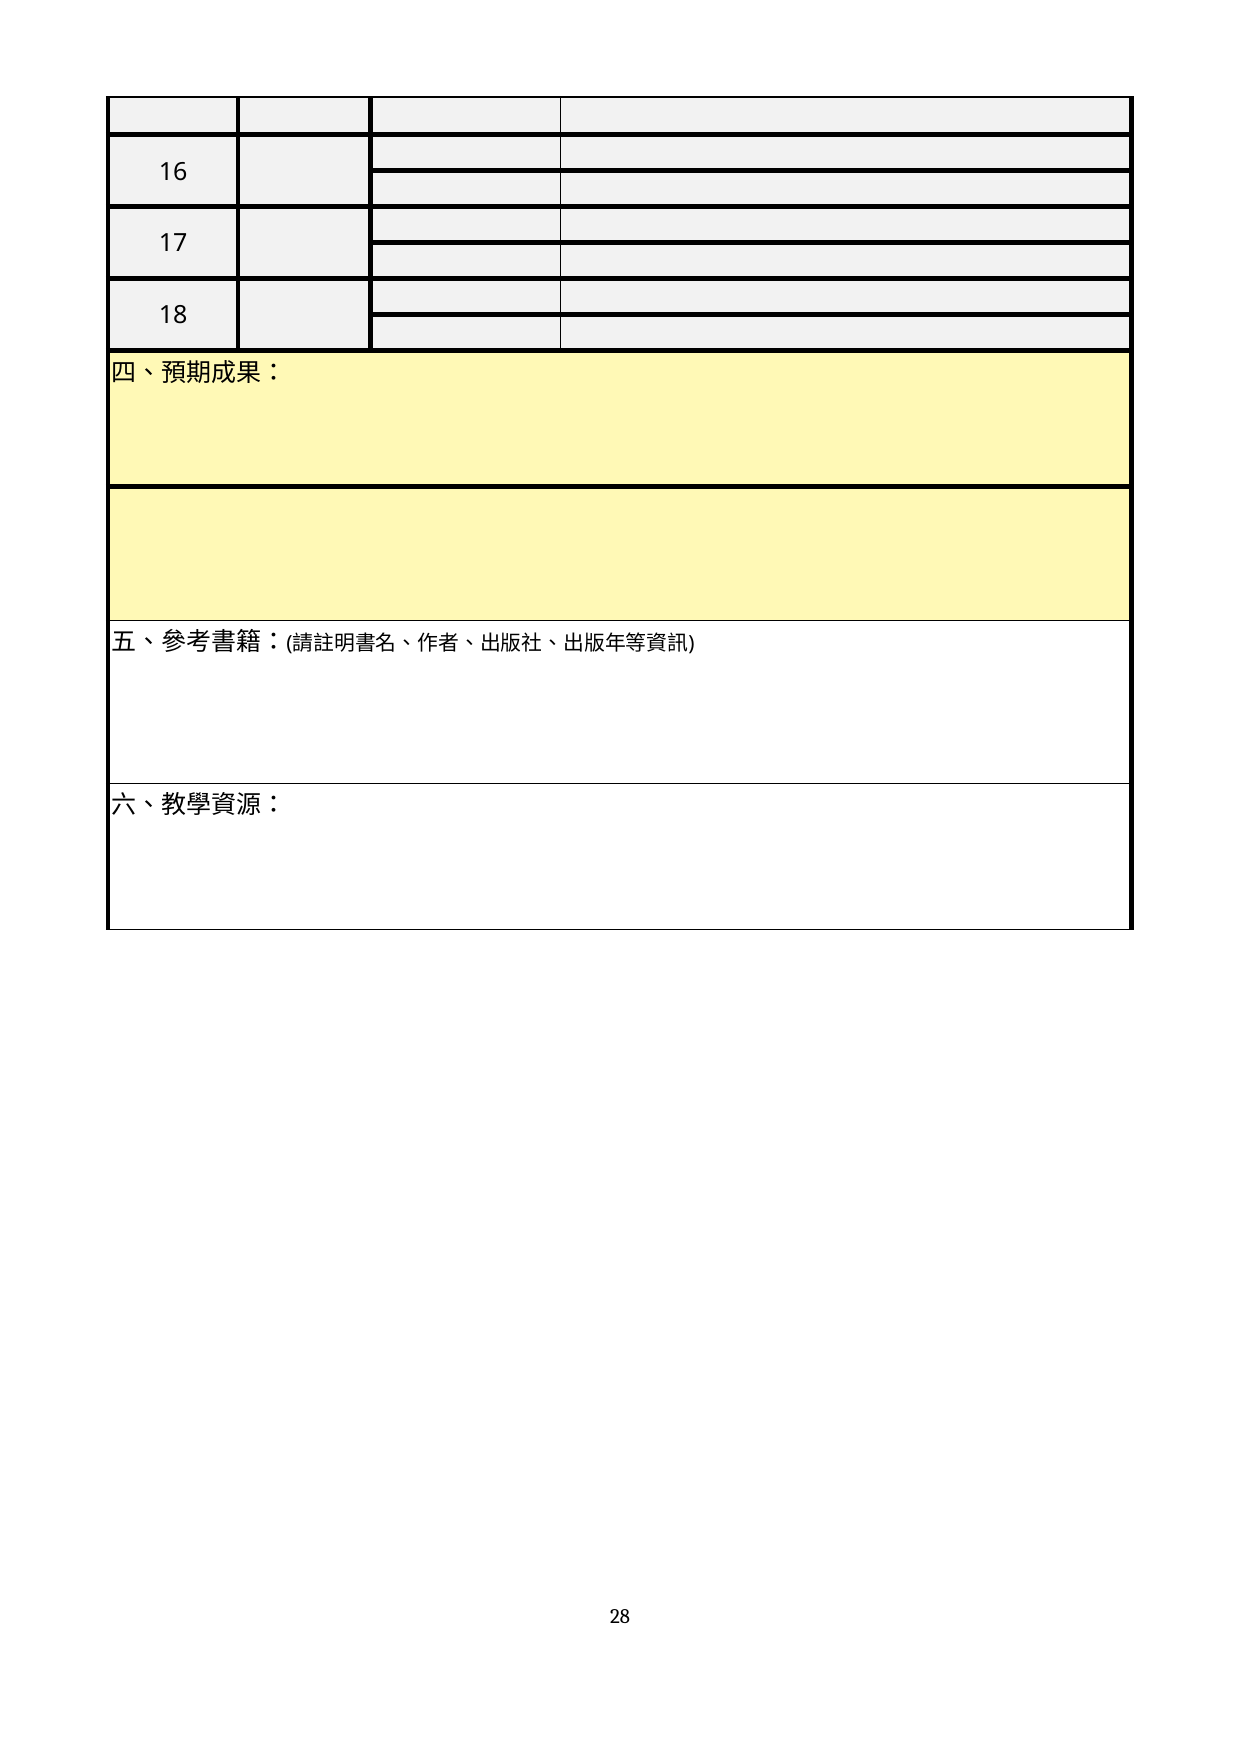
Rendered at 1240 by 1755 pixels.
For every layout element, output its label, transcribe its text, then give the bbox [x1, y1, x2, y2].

table_cell [110, 489, 1129, 620]
table_cell 五、參考書籍：(請註明書名、作者、出版社、出版年等資訊) [110, 621, 1129, 783]
table_cell 15 [110, 98, 236, 132]
table_cell 四、預期成果： [110, 353, 1129, 484]
table_cell 16 [110, 137, 236, 204]
table_cell [240, 281, 368, 348]
table_cell 六、教學資源： [110, 784, 1129, 929]
table_cell [561, 98, 1129, 132]
table_cell [240, 98, 368, 132]
table_cell [240, 209, 368, 276]
table_cell 17 [110, 209, 236, 276]
table_cell [240, 137, 368, 204]
table_cell [373, 98, 560, 132]
table_cell 18 [110, 281, 236, 348]
